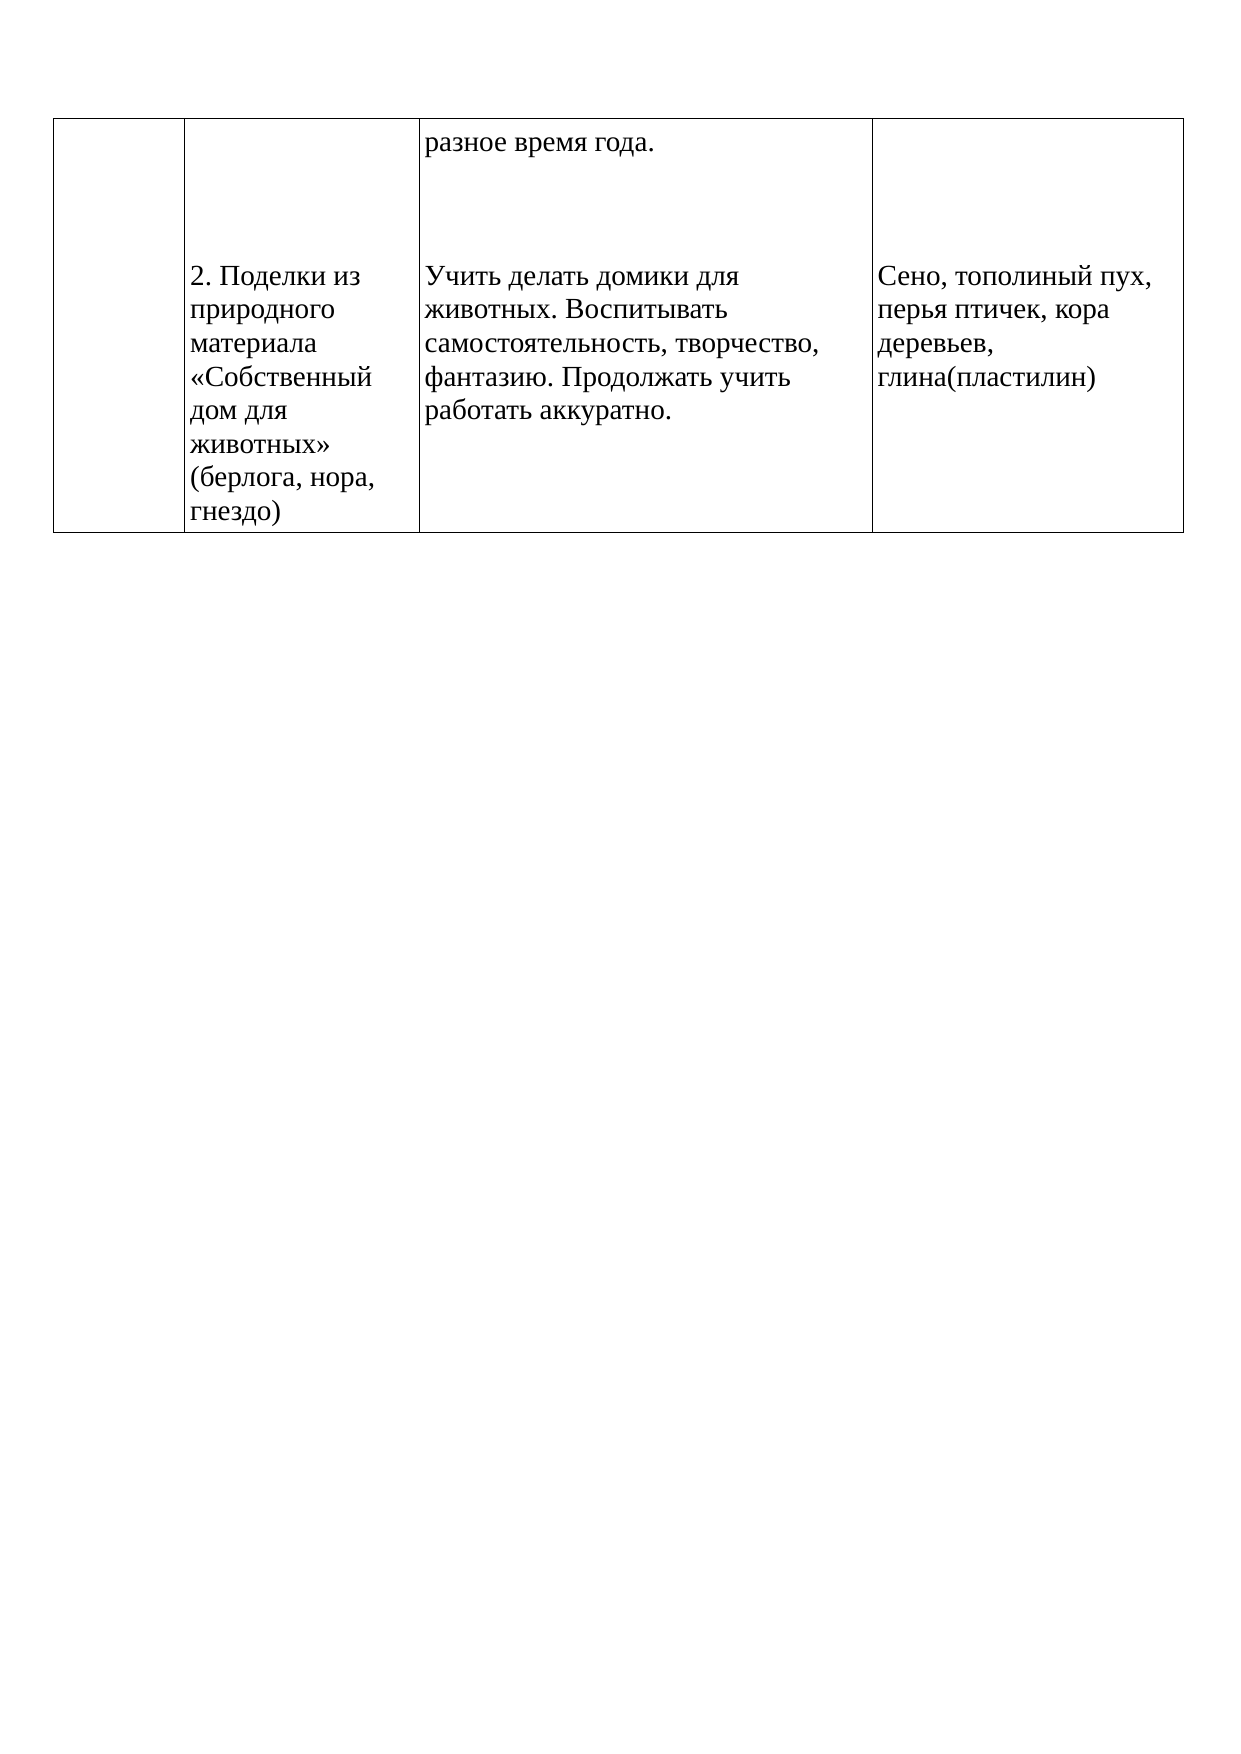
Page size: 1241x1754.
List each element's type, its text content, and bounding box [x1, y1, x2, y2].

table_cell Сено, тополиный пух, перья птичек, кора деревьев, глина(пластилин) [873, 119, 1183, 532]
table_cell 2. Поделки из природного материала «Собственный дом для животных» (берлога, нора, гнездо) [185, 119, 419, 532]
table_cell разное время года. Учить делать домики для животных. Воспитывать самостоятельность, творчество, фантазию. Продолжать учить работать аккуратно. [420, 119, 872, 532]
table_cell [54, 119, 184, 532]
